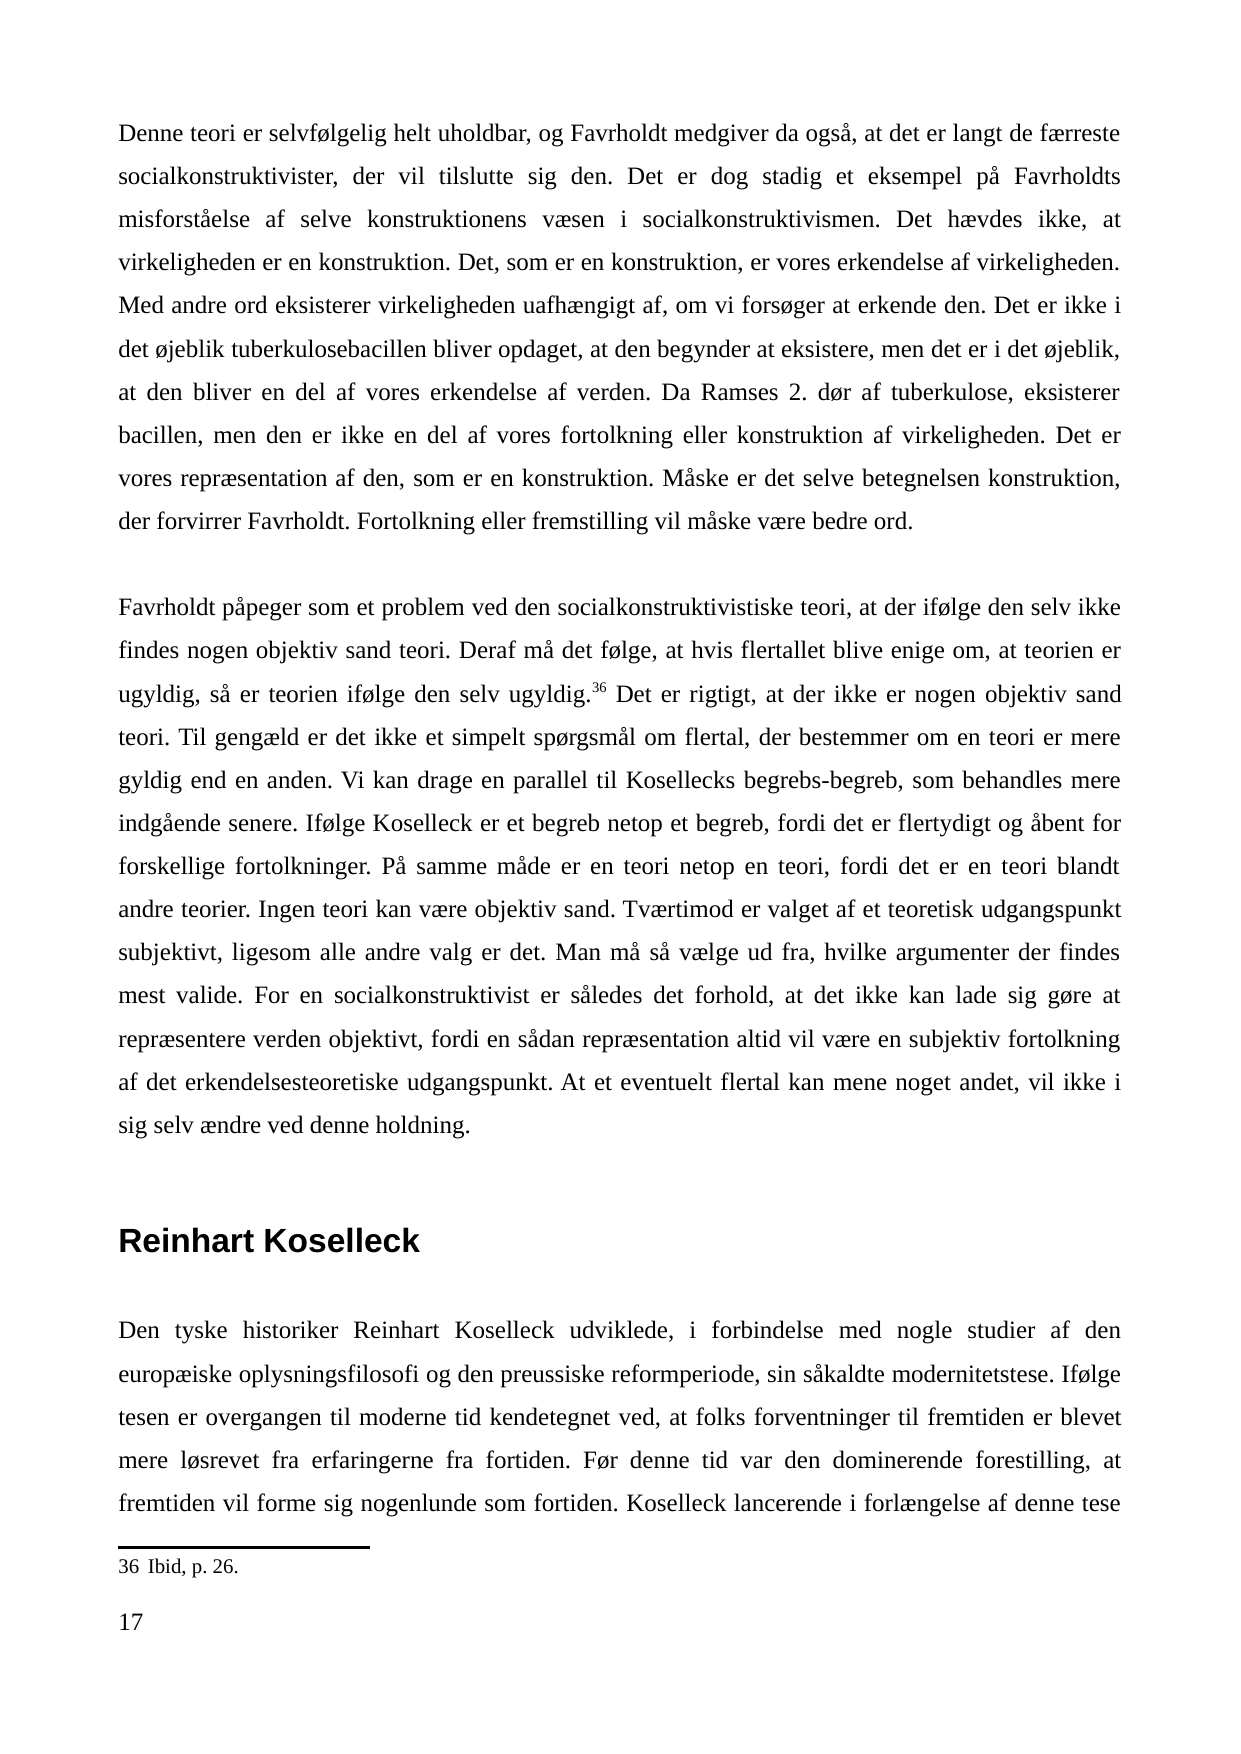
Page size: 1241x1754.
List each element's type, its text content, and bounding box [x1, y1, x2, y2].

text Favrholdt påpeger som et problem ved den socialkonstruktivistiske teori, at der ifølge den selv ikke findes nogen objektiv sand teori. Deraf må det følge, at hvis flertallet blive enige om, at teorien er ugyldig, så er teorien ifølge den selv ugyldig. Det er rigtigt, at der ikke er nogen objektiv sand teori. Til gengæld er det ikke et simpelt spørgsmål om flertal, der bestemmer om en teori er mere gyldig end en anden. Vi kan drage en parallel til Kosellecks begrebs-begreb, som behandles mere indgående senere. Ifølge Koselleck er et begreb netop et begreb, fordi det er flertydigt og åbent for forskellige fortolkninger. På samme måde er en teori netop en teori, fordi det er en teori blandt andre teorier. Ingen teori kan være objektiv sand. Tværtimod er valget af et teoretisk udgangspunkt subjektivt, ligesom alle andre valg er det. Man må så vælge ud fra, hvilke argumenter der findes mest valide. For en socialkonstruktivist er således det forhold, at det ikke kan lade sig gøre at repræsentere verden objektivt, fordi en sådan repræsentation altid vil være en subjektiv fortolkning af det erkendelsesteoretiske udgangspunkt. At et eventuelt flertal kan mene noget andet, vil ikke i sig selv ændre ved denne holdning. [118, 592, 1122, 1139]
text Ibid, p. 26. [118, 1553, 1122, 1578]
text David Favrholdt giver et eksempel på, hvad han kalder socialkonstruktivismen i den stærke version, hvor han hævder, at der ikke skelnes mellem opdagelser og sociale konstruktioner. Efter denne opfattelse må det være en fejl, at nye undersøgelser af Ramses 2.'s mumie afslører, at han døde af tuberkulose. Denne bacille blev først opdaget og dermed konstrueret, fremhæver Favrholdt, af Robert Koch i 1882. Før denne opdagelse havde bacillen ingen eksistens, så enten døde Ramses først af tuberkulose i 1882, eller også må det bare have været en tuberkuloselignende sygdom. Denne teori er selvfølgelig helt uholdbar, og Favrholdt medgiver da også, at det er langt de færreste socialkonstruktivister, der vil tilslutte sig den. Det er dog stadig et eksempel på Favrholdts misforståelse af selve konstruktionens væsen i socialkonstruktivismen. Det hævdes ikke, at virkeligheden er en konstruktion. Det, som er en konstruktion, er vores erkendelse af virkeligheden. Med andre ord eksisterer virkeligheden uafhængigt af, om vi forsøger at erkende den. Det er ikke i det øjeblik tuberkulosebacillen bliver opdaget, at den begynder at eksistere, men det er i det øjeblik, at den bliver en del af vores erkendelse af verden. Da Ramses 2. dør af tuberkulose, eksisterer bacillen, men den er ikke en del af vores fortolkning eller konstruktion af virkeligheden. Det er vores repræsentation af den, som er en konstruktion. Måske er det selve betegnelsen konstruktion, der forvirrer Favrholdt. Fortolkning eller fremstilling vil måske være bedre ord. [118, 118, 1122, 535]
subtitle Reinhart Koselleck [118, 1221, 1122, 1260]
text Den tyske historiker Reinhart Koselleck udviklede, i forbindelse med nogle studier af den europæiske oplysningsfilosofi og den preussiske reformperiode, sin såkaldte modernitetstese. Ifølge tesen er overgangen til moderne tid kendetegnet ved, at folks forventninger til fremtiden er blevet mere løsrevet fra erfaringerne fra fortiden. Før denne tid var den dominerende forestilling, at fremtiden vil forme sig nogenlunde som fortiden. Koselleck lancerende i forlængelse af denne tese [118, 1316, 1122, 1517]
